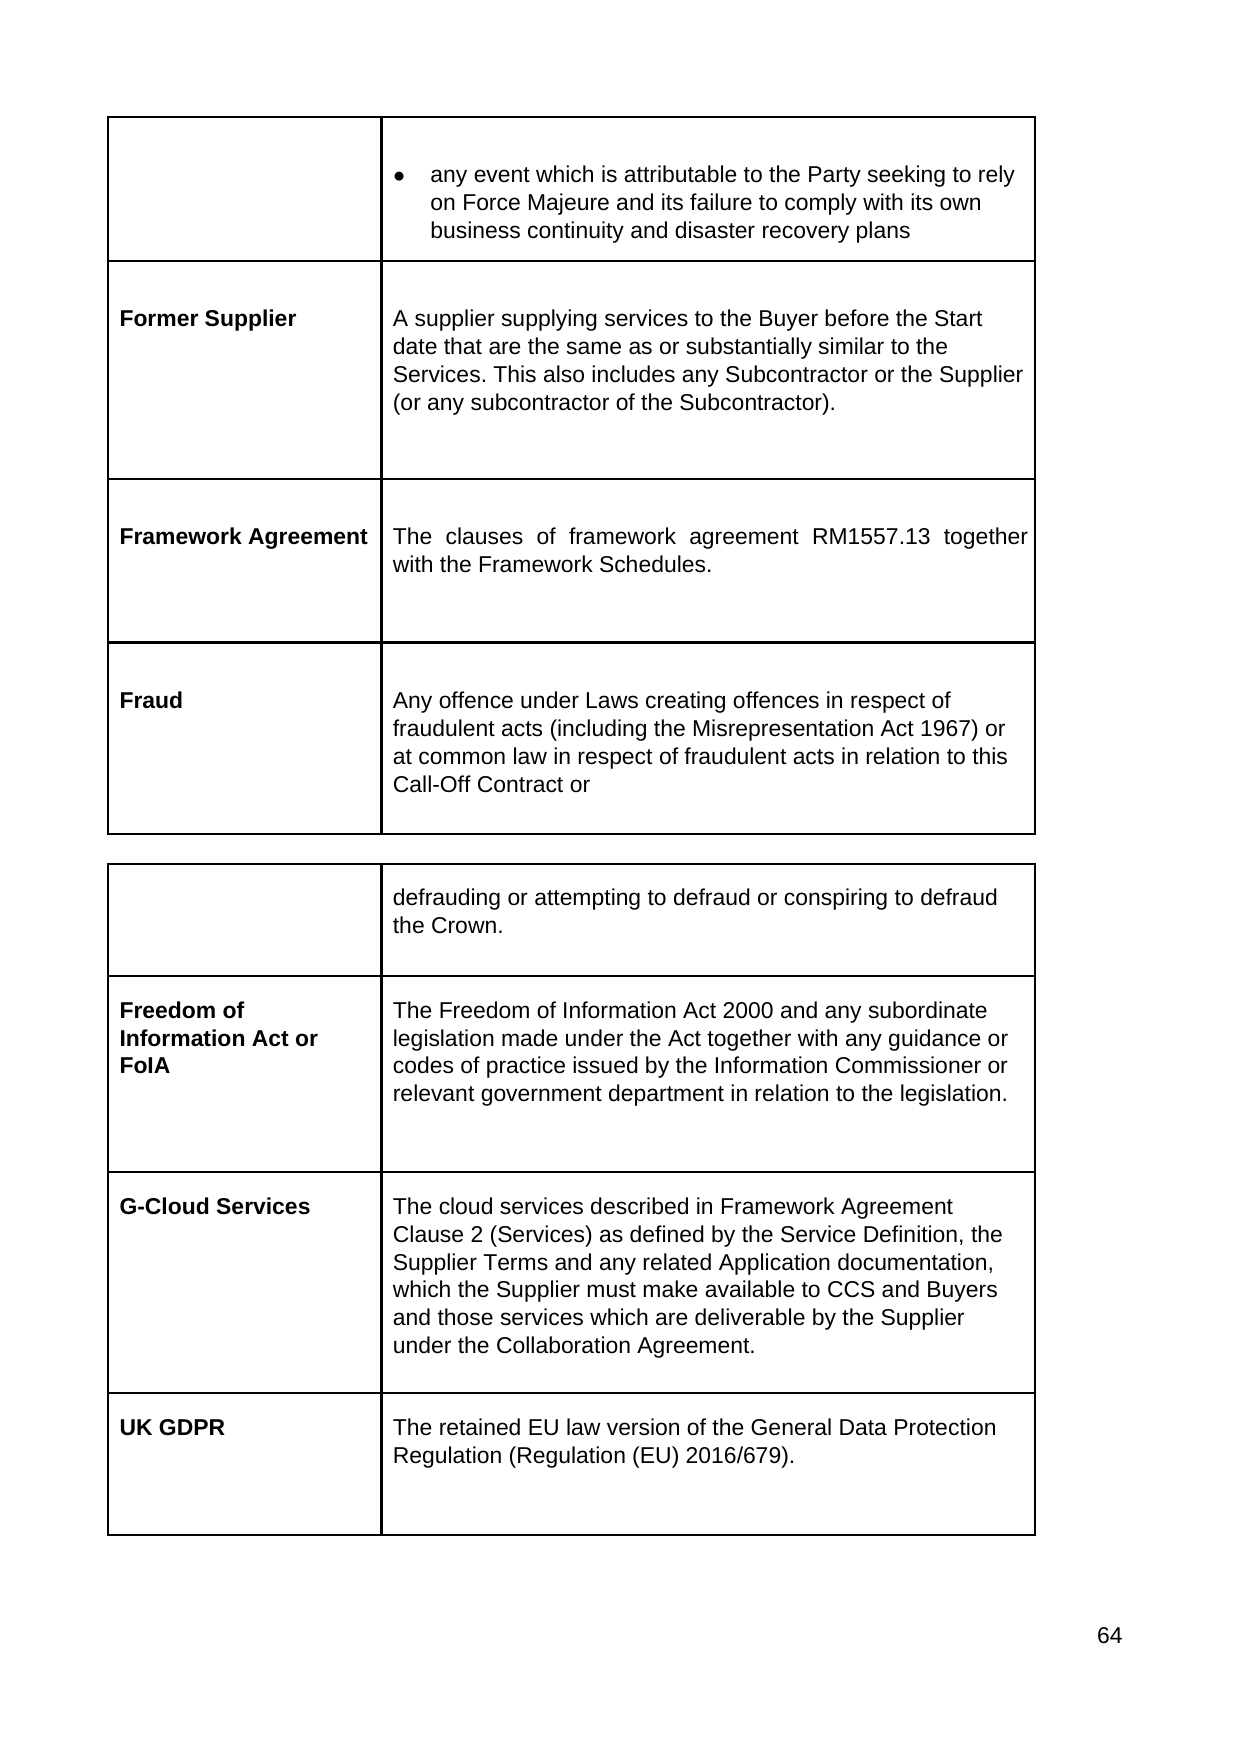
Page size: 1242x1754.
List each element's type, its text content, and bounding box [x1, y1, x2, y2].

table_header [109, 865, 380, 975]
table_cell The retained EU law version of the General Data Protection Regulation (Regulation (EU) 2016/679). [383, 1394, 1034, 1534]
table_cell Any offence under Laws creating offences in respect of fraudulent acts (including the Misrepresentation Act 1967) or at common law in respect of fraudulent acts in relation to this Call-Off Contract or [383, 644, 1034, 832]
table_cell A supplier supplying services to the Buyer before the Start date that are the same as or substantially similar to the Services. This also includes any Subcontractor or the Supplier (or any subcontractor of the Subcontractor). [383, 262, 1034, 478]
table_cell A force Majeure event means anything affecting either Party's performance of their obligations arising from any: acts, events or omissions beyond the reasonable control of the affected Party riots, war or armed conflict, acts of terrorism, nuclear, biological or chemical warfare acts of government, local government or Regulatory Bodies fire, flood or disaster and any failure or shortage of power or fuel industrial dispute affecting a third party for which a substitute third party isn’t reasonably available The following do not constitute a Force Majeure event: any industrial dispute about the Supplier, its staff, or failure in the Supplier’s (or a Subcontractor's) supply chain any event which is attributable to the wilful act, neglect or failure to take reasonable precautions by the Party seeking to rely on Force Majeure the event was foreseeable by the Party seeking to rely on Force Majeure at the time this Call-Off Contract was entered into any event which is attributable to the Party seeking to rely on Force Majeure and its failure to comply with its own business continuity and disaster recovery plans [383, 118, 1034, 260]
table_cell Former Supplier [109, 262, 380, 478]
table_cell The clauses of framework agreement RM1557.13 together with the Framework Schedules. [383, 480, 1034, 641]
table_header defrauding or attempting to defraud or conspiring to defraud the Crown. [383, 865, 1034, 975]
table_cell Fraud [109, 644, 380, 832]
table_cell [109, 118, 380, 260]
table_cell G-Cloud Services [109, 1173, 380, 1392]
table_cell Framework Agreement [109, 480, 380, 641]
table_cell UK GDPR [109, 1394, 380, 1534]
table_cell Freedom of Information Act or FoIA [109, 977, 380, 1171]
table_cell The Freedom of Information Act 2000 and any subordinate legislation made under the Act together with any guidance or codes of practice issued by the Information Commissioner or relevant government department in relation to the legislation. [383, 977, 1034, 1171]
table_cell The cloud services described in Framework Agreement Clause 2 (Services) as defined by the Service Definition, the Supplier Terms and any related Application documentation, which the Supplier must make available to CCS and Buyers and those services which are deliverable by the Supplier under the Collaboration Agreement. [383, 1173, 1034, 1392]
